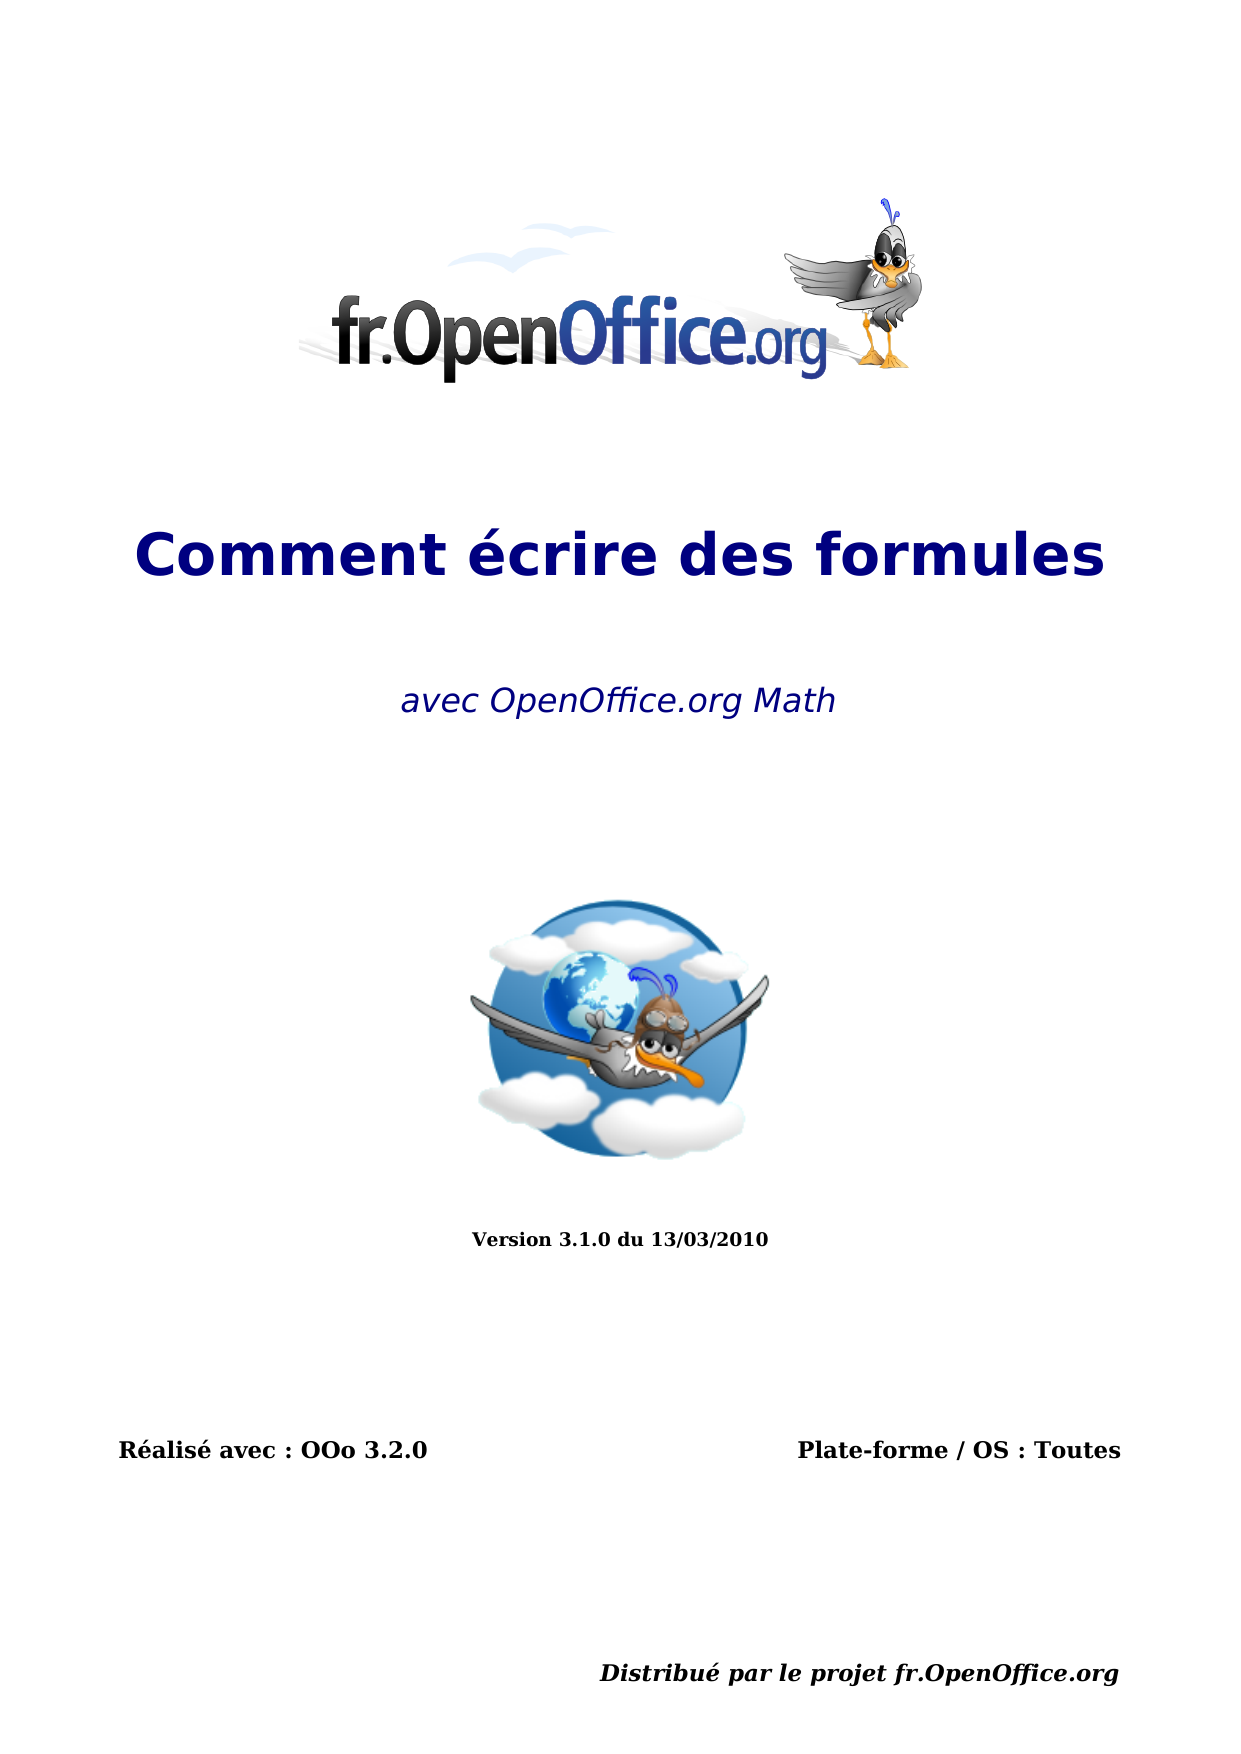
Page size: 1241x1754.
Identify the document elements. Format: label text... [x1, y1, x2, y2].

text Réalisé avec : OOo 3.2.0 Plate-forme / OS : Toutes [118, 1437, 1122, 1464]
picture [298, 188, 942, 403]
title Comment écrire des formules [118, 521, 1122, 589]
picture [463, 872, 777, 1185]
text Version 3.1.0 du 13/03/2010 [118, 872, 1122, 1360]
subtitle avec OpenOffice.org Math [118, 682, 1122, 721]
